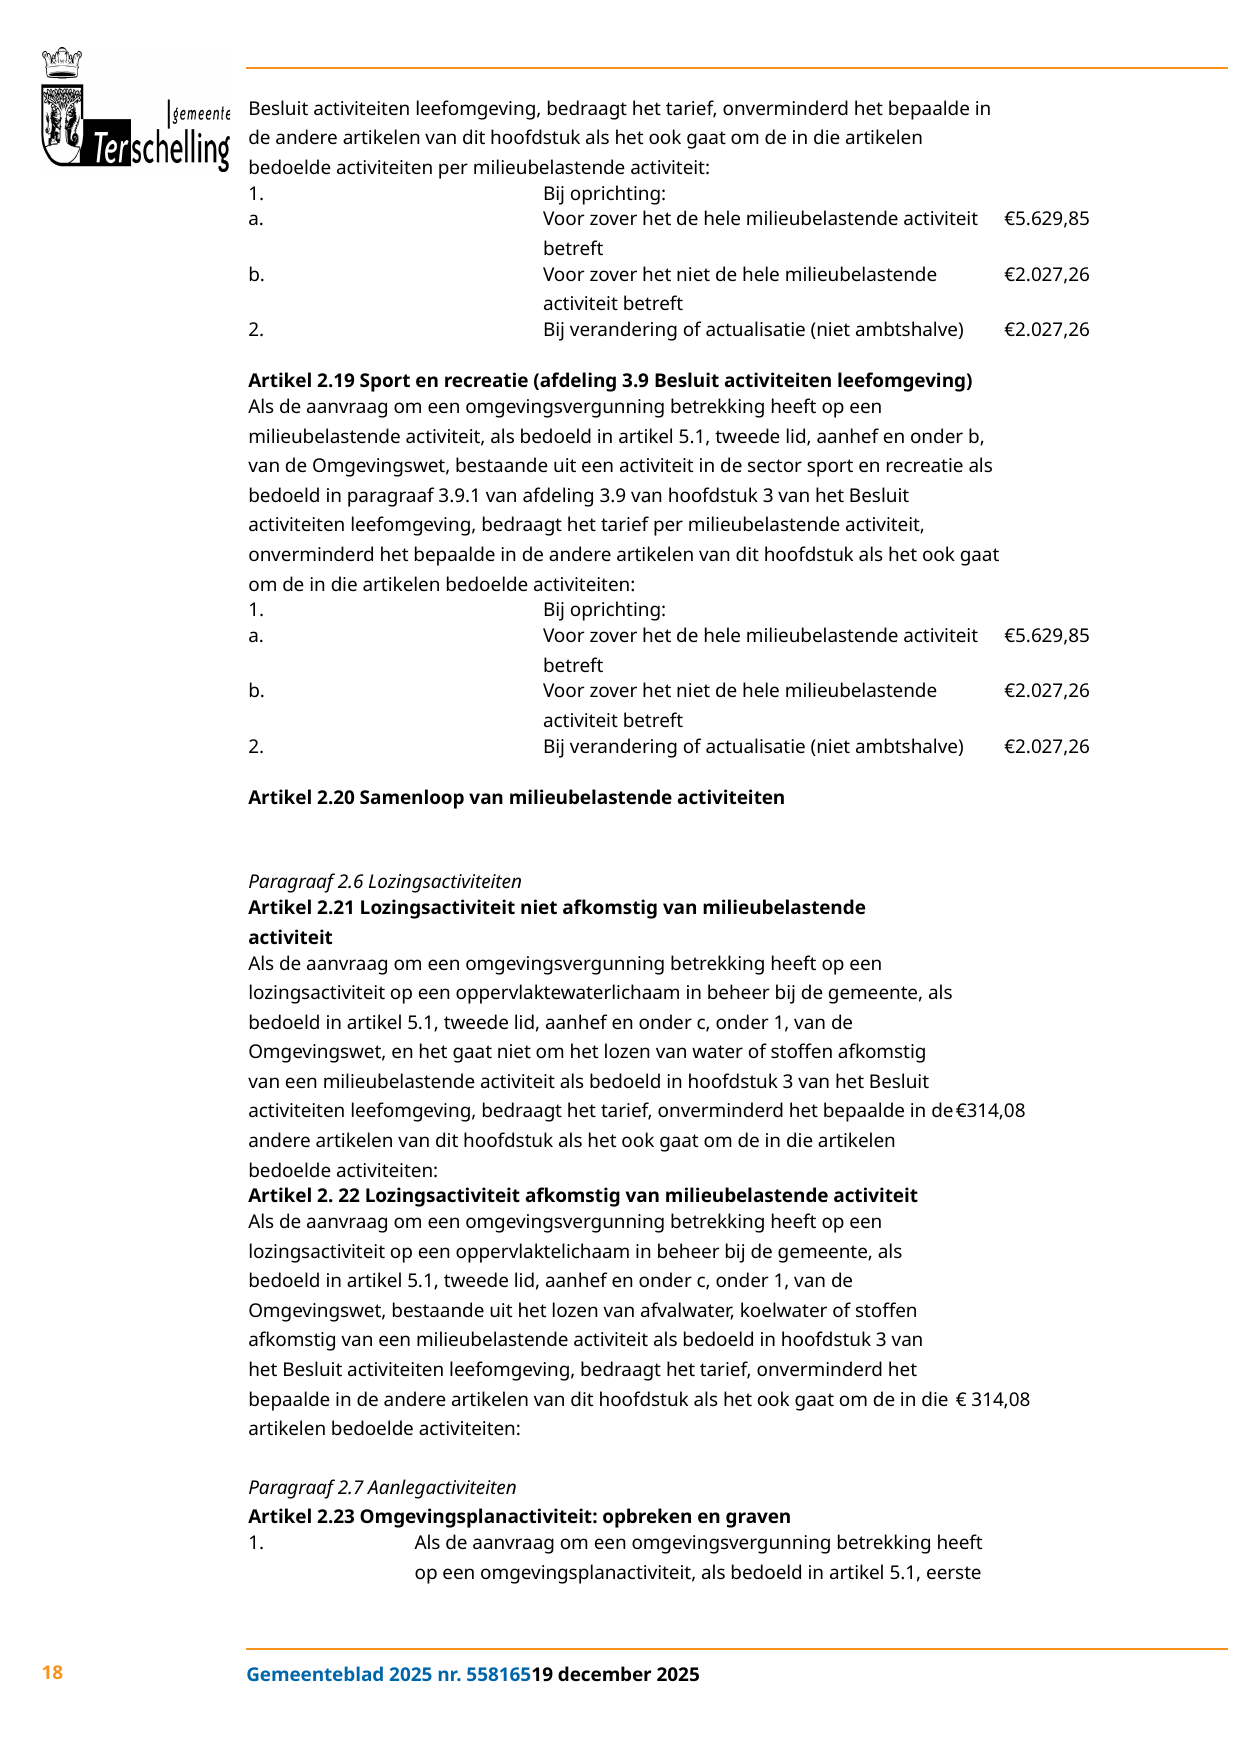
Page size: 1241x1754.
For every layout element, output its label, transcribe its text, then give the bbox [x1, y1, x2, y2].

text Paragraaf 2.7 Aanlegactiviteiten [248, 1474, 1152, 1499]
table_cell Als de aanvraag om een omgevingsvergunning betrekking heeft op een lozingsactiviteit op een oppervlaktewaterlichaam in beheer bij de gemeente, als bedoeld in artikel 5.1, tweede lid, aanhef en onder c, onder 1, van de Omgevingswet, en het gaat niet om het lozen van water of stoffen afkomstig van een milieubelastende activiteit als bedoeld in hoofdstuk 3 van het Besluit activiteiten leefomgeving, bedraagt het tarief, onverminderd het bepaalde in de andere artikelen van dit hoofdstuk als het ook gaat om de in die artikelen bedoelde activiteiten: [248, 950, 956, 1182]
table_cell Bij oprichting: [543, 596, 1004, 622]
table_cell [248, 759, 1004, 784]
table_cell [1004, 393, 1152, 596]
table_cell Voor zover het de hele milieubelastende activiteit betreft [543, 622, 1004, 677]
table_cell [1004, 810, 1152, 836]
table_cell €5.629,85 [1004, 622, 1152, 677]
table_cell [248, 810, 1004, 836]
table_cell Als de aanvraag om een omgevingsvergunning betrekking heeft op een lozingsactiviteit op een oppervlaktelichaam in beheer bij de gemeente, als bedoeld in artikel 5.1, tweede lid, aanhef en onder c, onder 1, van de Omgevingswet, bestaande uit het lozen van afvalwater, koelwater of stoffen afkomstig van een milieubelastende activiteit als bedoeld in hoofdstuk 3 van het Besluit activiteiten leefomgeving, bedraagt het tarief, onverminderd het bepaalde in de andere artikelen van dit hoofdstuk als het ook gaat om de in die artikelen bedoelde activiteiten: [248, 1208, 956, 1441]
table_cell €2.027,26 [1004, 733, 1152, 758]
table_cell [956, 1183, 1152, 1208]
table_cell [1004, 95, 1152, 180]
table_cell [1004, 759, 1152, 784]
table_header [985, 1504, 1152, 1529]
table_cell b. [248, 261, 543, 316]
table_cell €2.027,26 [1004, 678, 1152, 733]
table_cell a. [248, 622, 543, 677]
table_cell Als de aanvraag om een omgevingsvergunning betrekking heeft op een milieubelastende activiteit, als bedoeld in artikel 5.1, tweede lid, aanhef en onder b, van de Omgevingswet, bestaande uit een activiteit in de sector sport en recreatie als bedoeld in paragraaf 3.9.1 van afdeling 3.9 van hoofdstuk 3 van het Besluit activiteiten leefomgeving, bedraagt het tarief per milieubelastende activiteit, onverminderd het bepaalde in de andere artikelen van dit hoofdstuk als het ook gaat om de in die artikelen bedoelde activiteiten: [248, 393, 1004, 596]
table_header Artikel 2.23 Omgevingsplanactiviteit: opbreken en graven [248, 1504, 985, 1529]
table_cell 1. [248, 596, 543, 622]
table_cell [1004, 368, 1152, 393]
table_cell Voor zover het niet de hele milieubelastende activiteit betreft [543, 678, 1004, 733]
table_cell [985, 1529, 1152, 1584]
table_header [956, 869, 1152, 894]
table_cell €5.629,85 [1004, 205, 1152, 261]
table_cell b. [248, 678, 543, 733]
table_cell €314,08 [956, 950, 1152, 1182]
table_cell €2.027,26 [1004, 316, 1152, 342]
table_cell Voor zover het niet de hele milieubelastende activiteit betreft [543, 261, 1004, 316]
table_cell 2. [248, 316, 543, 342]
table_cell Als de aanvraag om een omgevingsvergunning betrekking heeft op een omgevingsplanactiviteit, als bedoeld in artikel 5.1, eerste [414, 1529, 985, 1584]
table_cell Bij oprichting: [543, 180, 1004, 205]
table_cell €2.027,26 [1004, 261, 1152, 316]
table_cell [956, 894, 1152, 950]
table_cell [1004, 784, 1152, 810]
picture [41, 47, 231, 172]
table_cell a. [248, 205, 543, 261]
table_cell Besluit activiteiten leefomgeving, bedraagt het tarief, onverminderd het bepaalde in de andere artikelen van dit hoofdstuk als het ook gaat om de in die artikelen bedoelde activiteiten per milieubelastende activiteit: [248, 95, 1004, 180]
table_cell Voor zover het de hele milieubelastende activiteit betreft [543, 205, 1004, 261]
table_cell Artikel 2.21 Lozingsactiviteit niet afkomstig van milieubelastende activiteit [248, 894, 956, 950]
table_cell [1004, 180, 1152, 205]
table_cell [1004, 596, 1152, 622]
table_cell Artikel 2.20 Samenloop van milieubelastende activiteiten [248, 784, 1004, 810]
table_cell 1. [248, 180, 543, 205]
table_cell [1004, 342, 1152, 367]
table_header Paragraaf 2.6 Lozingsactiviteiten [248, 869, 956, 894]
table_cell [248, 342, 1004, 367]
table_cell Artikel 2. 22 Lozingsactiviteit afkomstig van milieubelastende activiteit [248, 1183, 956, 1208]
table_cell 2. [248, 733, 543, 758]
table_cell 1. [248, 1529, 414, 1584]
table_cell Bij verandering of actualisatie (niet ambtshalve) [543, 733, 1004, 758]
table_cell Artikel 2.19 Sport en recreatie (afdeling 3.9 Besluit activiteiten leefomgeving) [248, 368, 1004, 393]
table_cell € 314,08 [956, 1208, 1152, 1441]
table_cell Bij verandering of actualisatie (niet ambtshalve) [543, 316, 1004, 342]
